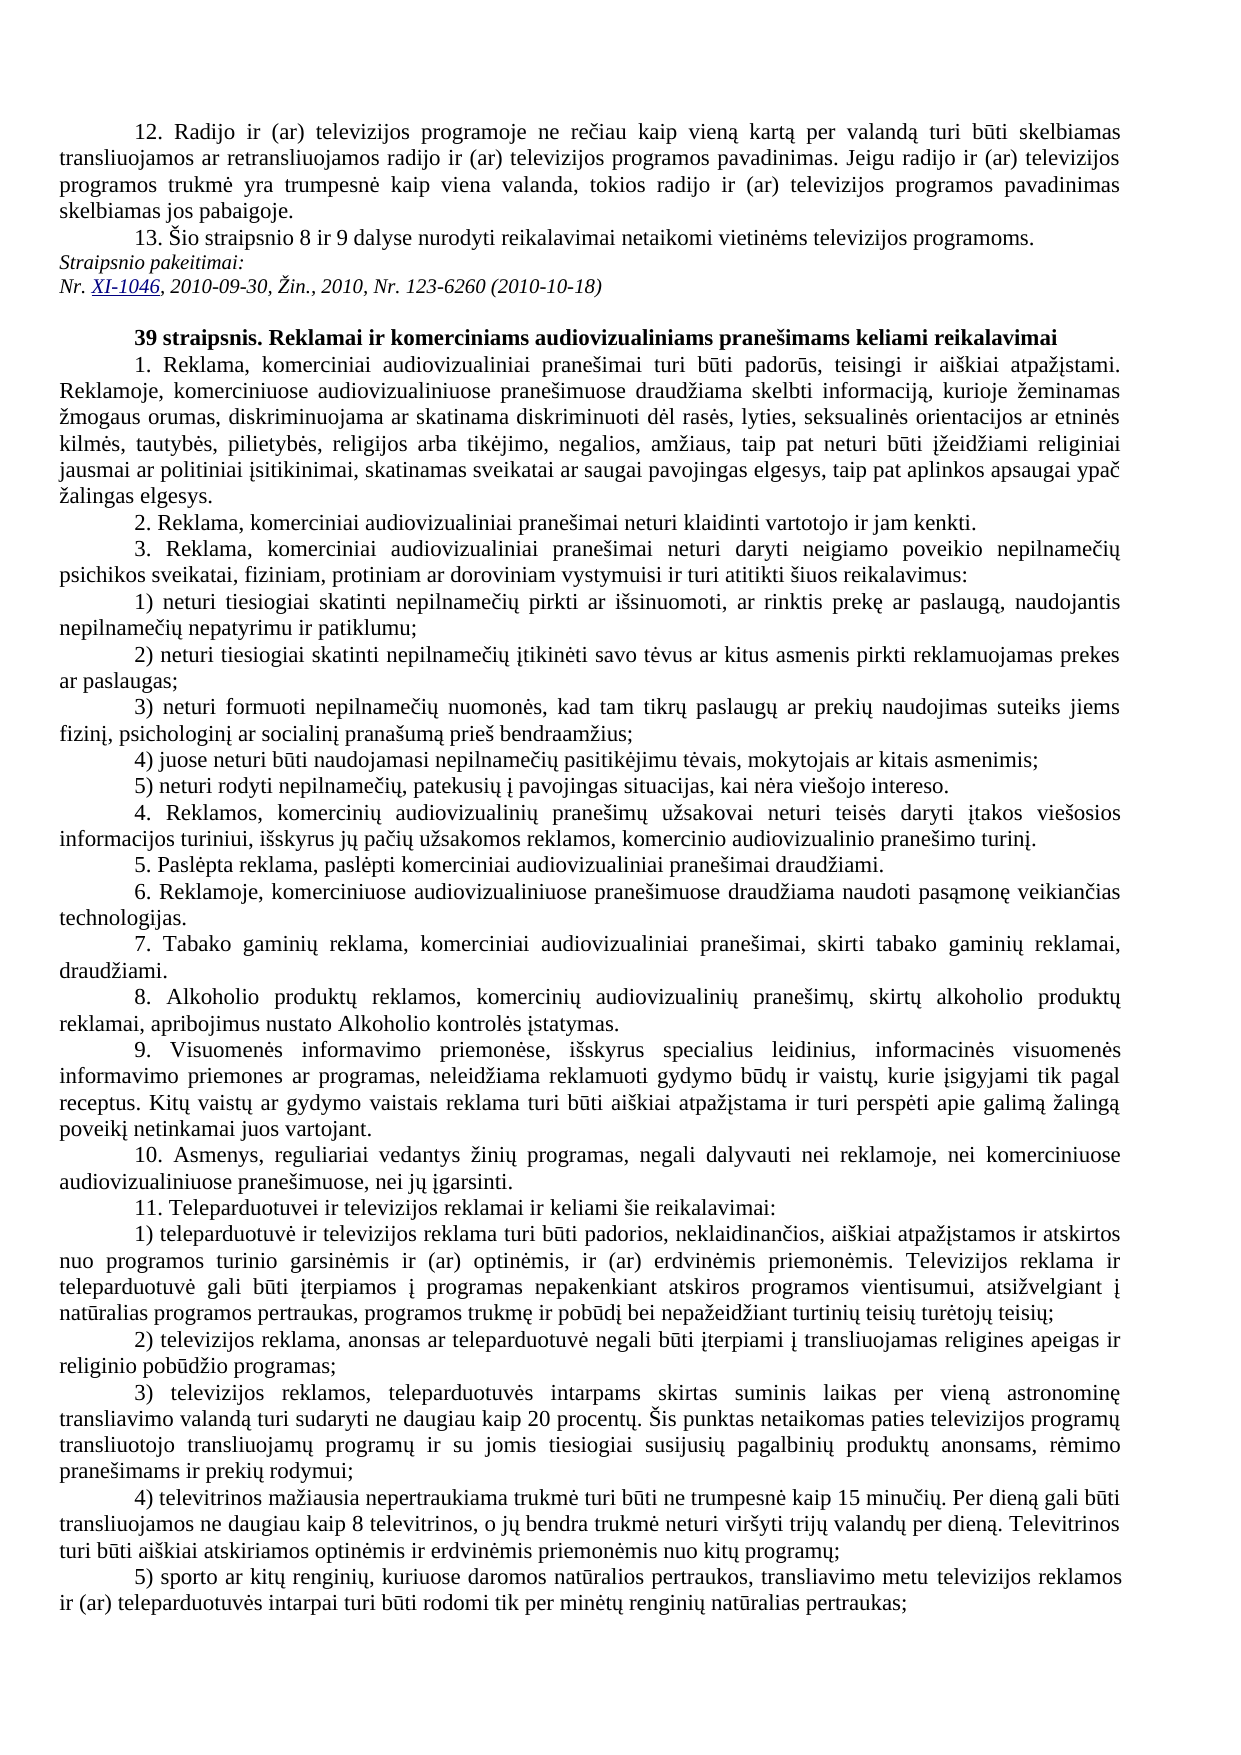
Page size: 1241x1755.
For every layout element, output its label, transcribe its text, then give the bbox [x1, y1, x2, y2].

text 4. Reklamos, komercinių audiovizualinių pranešimų užsakovai neturi teisės daryti įtakos viešosios informacijos turiniui, išskyrus jų pačių užsakomos reklamos, komercinio audiovizualinio pranešimo turinį. [59, 799, 1122, 851]
text 4) televitrinos mažiausia nepertraukiama trukmė turi būti ne trumpesnė kaip 15 minučių. Per dieną gali būti transliuojamos ne daugiau kaip 8 televitrinos, o jų bendra trukmė neturi viršyti trijų valandų per dieną. Televitrinos turi būti aiškiai atskiriamos optinėmis ir erdvinėmis priemonėmis nuo kitų programų; [59, 1484, 1122, 1563]
text 12. Radijo ir (ar) televizijos programoje ne rečiau kaip vieną kartą per valandą turi būti skelbiamas transliuojamos ar retransliuojamos radijo ir (ar) televizijos programos pavadinimas. Jeigu radijo ir (ar) televizijos programos trukmė yra trumpesnė kaip viena valanda, tokios radijo ir (ar) televizijos programos pavadinimas skelbiamas jos pabaigoje. [59, 118, 1122, 223]
text 5) neturi rodyti nepilnamečių, patekusių į pavojingas situacijas, kai nėra viešojo intereso. [59, 772, 1122, 799]
text 4) juose neturi būti naudojamasi nepilnamečių pasitikėjimu tėvais, mokytojais ar kitais asmenimis; [59, 746, 1122, 772]
text 1. Reklama, komerciniai audiovizualiniai pranešimai turi būti padorūs, teisingi ir aiškiai atpažįstami. Reklamoje, komerciniuose audiovizualiniuose pranešimuose draudžiama skelbti informaciją, kurioje žeminamas žmogaus orumas, diskriminuojama ar skatinama diskriminuoti dėl rasės, lyties, seksualinės orientacijos ar etninės kilmės, tautybės, pilietybės, religijos arba tikėjimo, negalios, amžiaus, taip pat neturi būti įžeidžiami religiniai jausmai ar politiniai įsitikinimai, skatinamas sveikatai ar saugai pavojingas elgesys, taip pat aplinkos apsaugai ypač žalingas elgesys. [59, 351, 1122, 509]
text 3) televizijos reklamos, teleparduotuvės intarpams skirtas suminis laikas per vieną astronominę transliavimo valandą turi sudaryti ne daugiau kaip 20 procentų. Šis punktas netaikomas paties televizijos programų transliuotojo transliuojamų programų ir su jomis tiesiogiai susijusių pagalbinių produktų anonsams, rėmimo pranešimams ir prekių rodymui; [59, 1378, 1122, 1484]
text 2) neturi tiesiogiai skatinti nepilnamečių įtikinėti savo tėvus ar kitus asmenis pirkti reklamuojamas prekes ar paslaugas; [59, 641, 1122, 693]
text 5. Paslėpta reklama, paslėpti komerciniai audiovizualiniai pranešimai draudžiami. [59, 851, 1122, 878]
text 8. Alkoholio produktų reklamos, komercinių audiovizualinių pranešimų, skirtų alkoholio produktų reklamai, apribojimus nustato Alkoholio kontrolės įstatymas. [59, 983, 1122, 1036]
text Nr. XI-1046, 2010-09-30, Žin., 2010, Nr. 123-6260 (2010-10-18) [59, 274, 1122, 298]
text 2) televizijos reklama, anonsas ar teleparduotuvė negali būti įterpiami į transliuojamas religines apeigas ir religinio pobūdžio programas; [59, 1326, 1122, 1378]
text 39 straipsnis. Reklamai ir komerciniams audiovizualiniams pranešimams keliami reikalavimai [134, 324, 1122, 351]
text 5) sporto ar kitų renginių, kuriuose daromos natūralios pertraukos, transliavimo metu televizijos reklamos ir (ar) teleparduotuvės intarpai turi būti rodomi tik per minėtų renginių natūralias pertraukas; [59, 1563, 1122, 1616]
text 7. Tabako gaminių reklama, komerciniai audiovizualiniai pranešimai, skirti tabako gaminių reklamai, draudžiami. [59, 931, 1122, 983]
text 1) teleparduotuvė ir televizijos reklama turi būti padorios, neklaidinančios, aiškiai atpažįstamos ir atskirtos nuo programos turinio garsinėmis ir (ar) optinėmis, ir (ar) erdvinėmis priemonėmis. Televizijos reklama ir teleparduotuvė gali būti įterpiamos į programas nepakenkiant atskiros programos vientisumui, atsižvelgiant į natūralias programos pertraukas, programos trukmę ir pobūdį bei nepažeidžiant turtinių teisių turėtojų teisių; [59, 1220, 1122, 1326]
text Straipsnio pakeitimai: [59, 250, 1122, 274]
text 3. Reklama, komerciniai audiovizualiniai pranešimai neturi daryti neigiamo poveikio nepilnamečių psichikos sveikatai, fiziniam, protiniam ar doroviniam vystymuisi ir turi atitikti šiuos reikalavimus: [59, 535, 1122, 588]
text 2. Reklama, komerciniai audiovizualiniai pranešimai neturi klaidinti vartotojo ir jam kenkti. [59, 509, 1122, 535]
text 13. Šio straipsnio 8 ir 9 dalyse nurodyti reikalavimai netaikomi vietinėms televizijos programoms. [59, 223, 1122, 250]
text 1) neturi tiesiogiai skatinti nepilnamečių pirkti ar išsinuomoti, ar rinktis prekę ar paslaugą, naudojantis nepilnamečių nepatyrimu ir patiklumu; [59, 588, 1122, 641]
text 11. Teleparduotuvei ir televizijos reklamai ir keliami šie reikalavimai: [59, 1194, 1122, 1220]
text 3) neturi formuoti nepilnamečių nuomonės, kad tam tikrų paslaugų ar prekių naudojimas suteiks jiems fizinį, psichologinį ar socialinį pranašumą prieš bendraamžius; [59, 693, 1122, 746]
text 10. Asmenys, reguliariai vedantys žinių programas, negali dalyvauti nei reklamoje, nei komerciniuose audiovizualiniuose pranešimuose, nei jų įgarsinti. [59, 1141, 1122, 1194]
text 9. Visuomenės informavimo priemonėse, išskyrus specialius leidinius, informacinės visuomenės informavimo priemones ar programas, neleidžiama reklamuoti gydymo būdų ir vaistų, kurie įsigyjami tik pagal receptus. Kitų vaistų ar gydymo vaistais reklama turi būti aiškiai atpažįstama ir turi perspėti apie galimą žalingą poveikį netinkamai juos vartojant. [59, 1036, 1122, 1141]
text 6. Reklamoje, komerciniuose audiovizualiniuose pranešimuose draudžiama naudoti pasąmonę veikiančias technologijas. [59, 878, 1122, 931]
